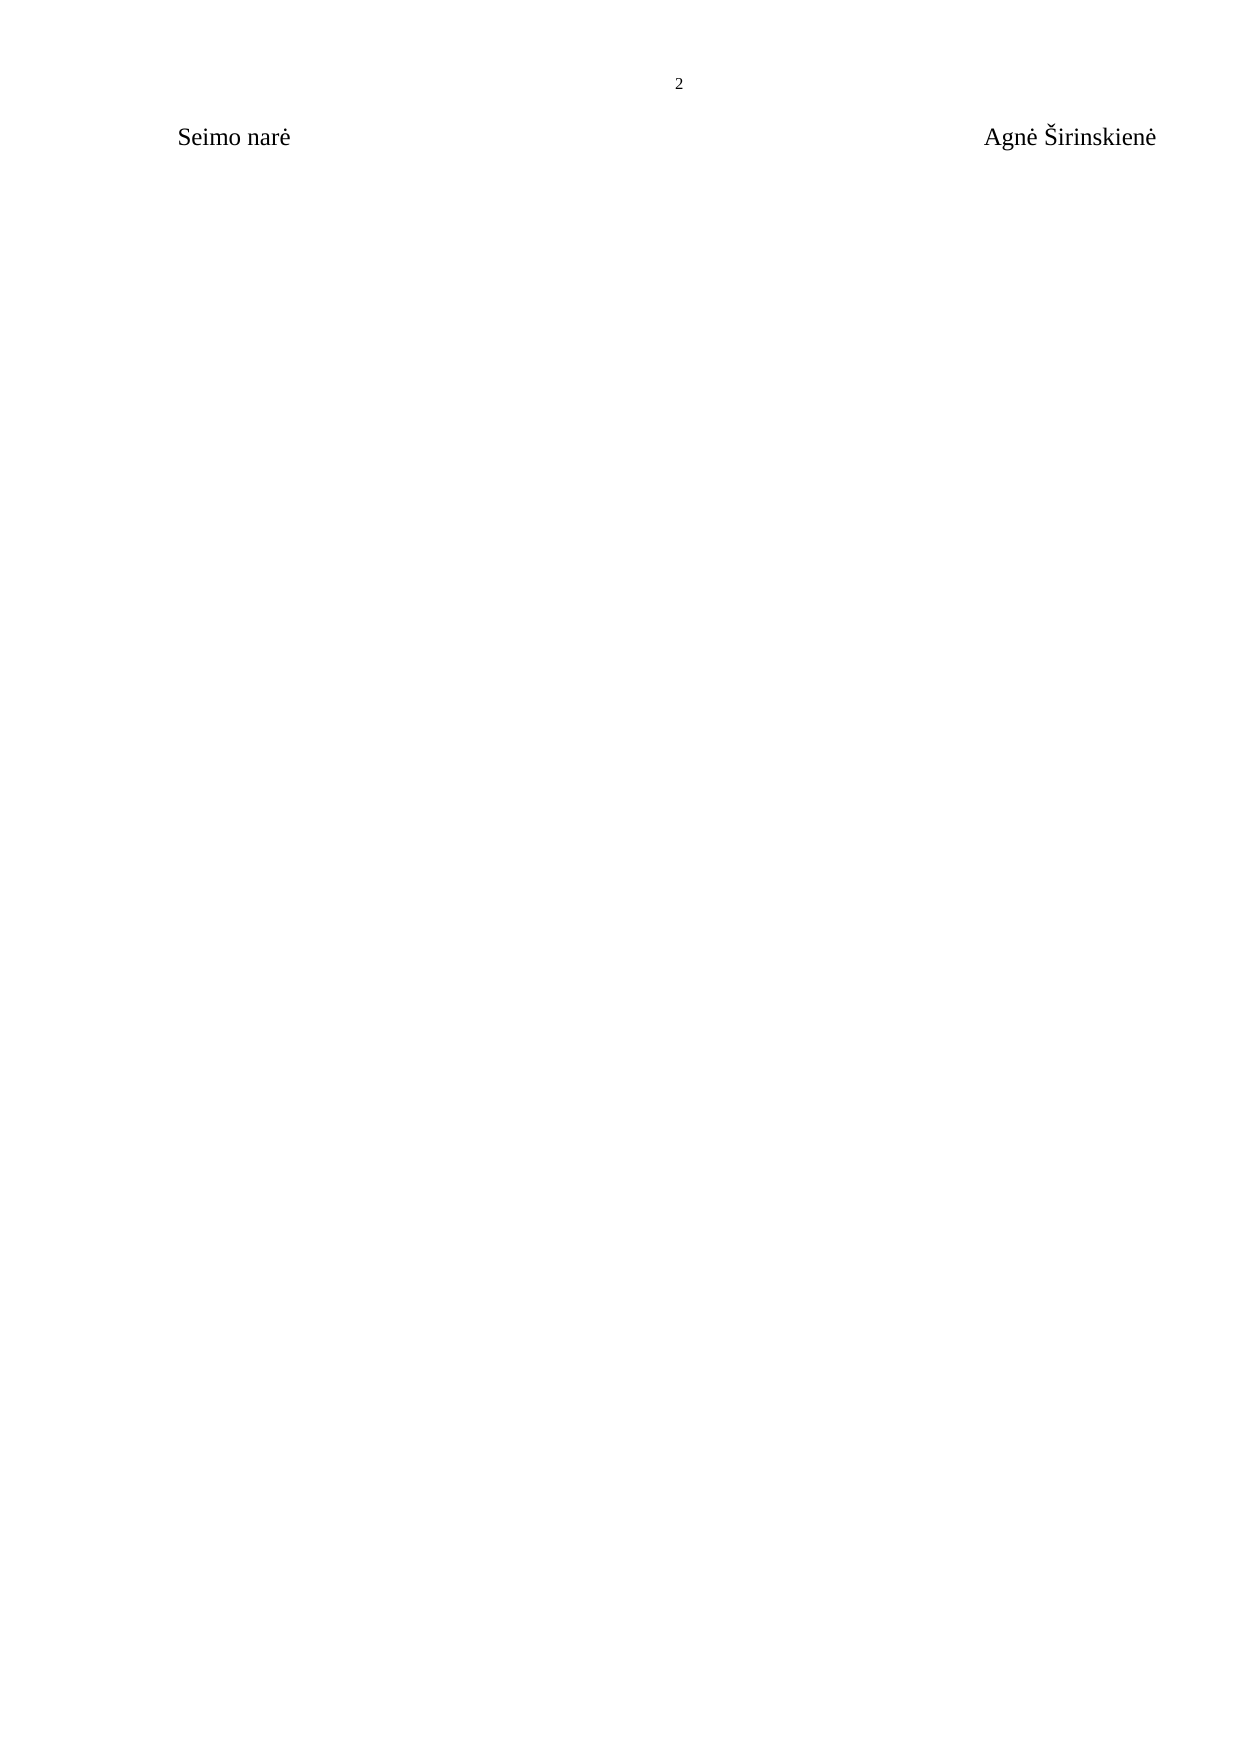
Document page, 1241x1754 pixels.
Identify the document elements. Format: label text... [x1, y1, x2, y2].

text Seimo narė Agnė Širinskienė [177, 122, 1181, 151]
